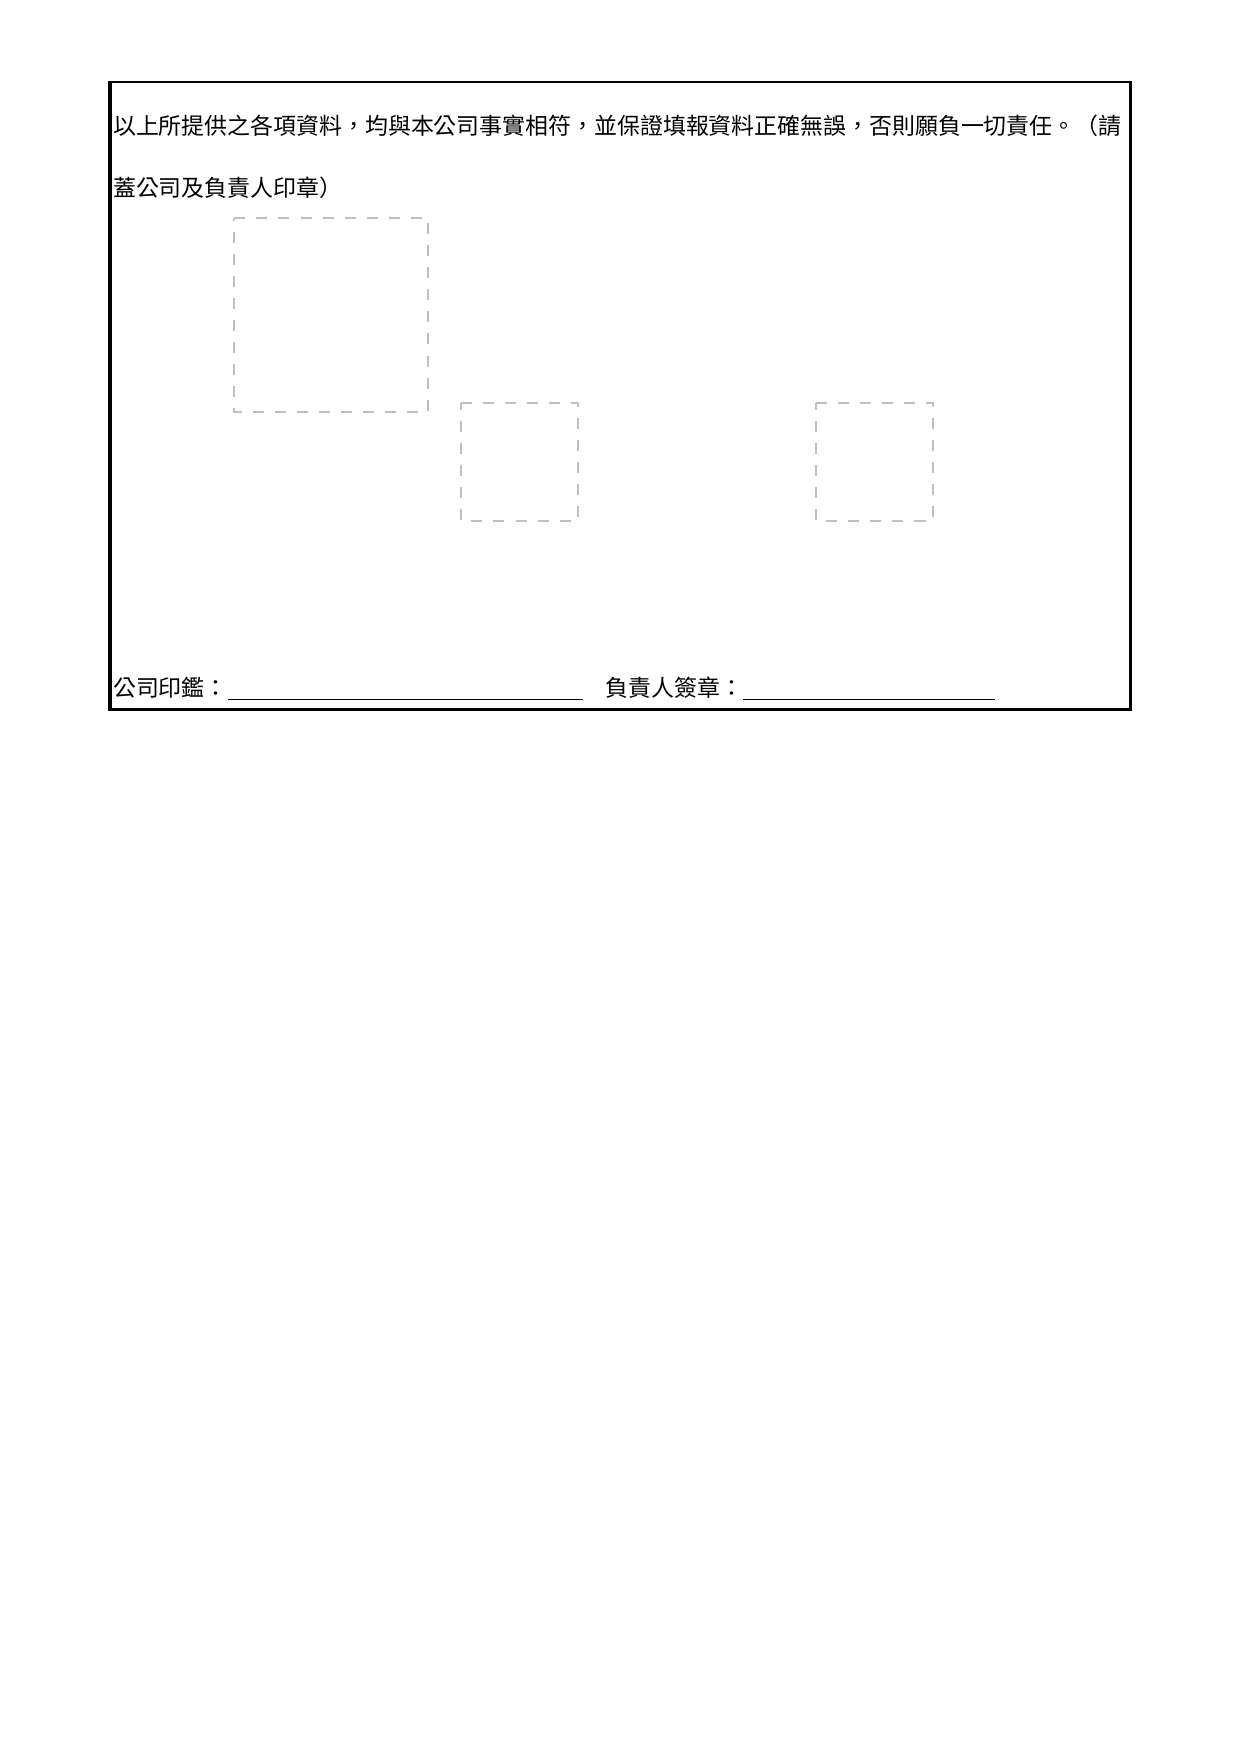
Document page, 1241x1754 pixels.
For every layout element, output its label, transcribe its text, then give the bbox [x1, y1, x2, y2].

table_cell 以上所提供之各項資料，均與本公司事實相符，並保證填報資料正確無誤，否則願負一切責任。（請蓋公司及負責人印章） 公司印鑑： 負責人簽章： [112, 83, 1129, 707]
